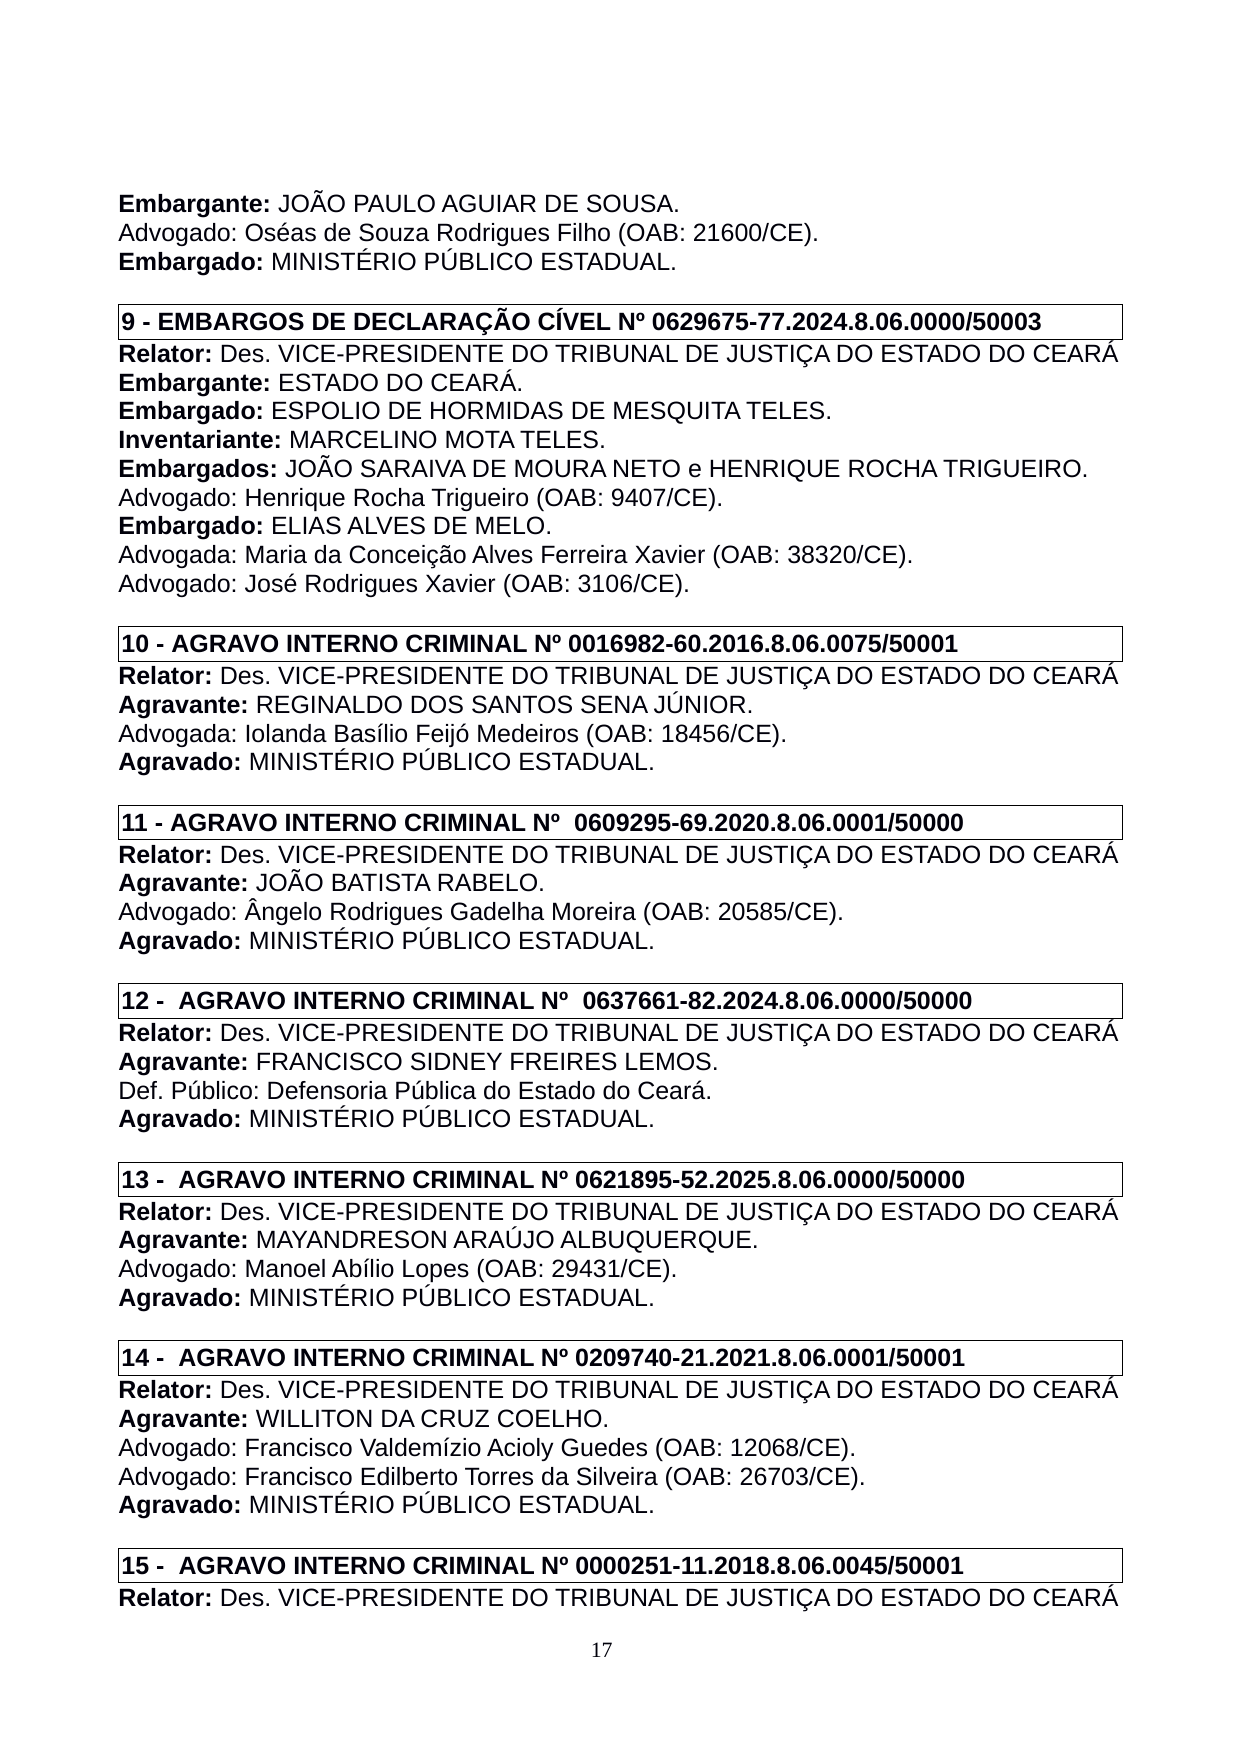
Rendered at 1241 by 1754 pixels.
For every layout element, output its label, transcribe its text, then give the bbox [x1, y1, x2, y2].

text Advogado: Henrique Rocha Trigueiro (OAB: 9407/CE). [118, 482, 1122, 511]
text Embargado: MINISTÉRIO PÚBLICO ESTADUAL. [118, 246, 1122, 275]
text Relator: Des. VICE-PRESIDENTE DO TRIBUNAL DE JUSTIÇA DO ESTADO DO CEARÁ [118, 340, 1122, 367]
text Relator: Des. VICE-PRESIDENTE DO TRIBUNAL DE JUSTIÇA DO ESTADO DO CEARÁ [118, 1376, 1122, 1404]
text Embargado: ELIAS ALVES DE MELO. [118, 511, 1122, 540]
text Agravado: MINISTÉRIO PÚBLICO ESTADUAL. [118, 747, 1122, 776]
text 13 - AGRAVO INTERNO CRIMINAL Nº 0621895-52.2025.8.06.0000/50000 [119, 1163, 1122, 1196]
text Advogada: Iolanda Basílio Feijó Medeiros (OAB: 18456/CE). [118, 718, 1122, 747]
text Agravado: MINISTÉRIO PÚBLICO ESTADUAL. [118, 926, 1122, 954]
text Agravante: JOÃO BATISTA RABELO. [118, 868, 1122, 897]
text Relator: Des. VICE-PRESIDENTE DO TRIBUNAL DE JUSTIÇA DO ESTADO DO CEARÁ [118, 662, 1122, 690]
text Agravante: MAYANDRESON ARAÚJO ALBUQUERQUE. [118, 1225, 1122, 1254]
text Advogado: Francisco Edilberto Torres da Silveira (OAB: 26703/CE). [118, 1461, 1122, 1490]
text Relator: Des. VICE-PRESIDENTE DO TRIBUNAL DE JUSTIÇA DO ESTADO DO CEARÁ [118, 1583, 1122, 1611]
text 14 - AGRAVO INTERNO CRIMINAL Nº 0209740-21.2021.8.06.0001/50001 [119, 1341, 1122, 1375]
text 15 - AGRAVO INTERNO CRIMINAL Nº 0000251-11.2018.8.06.0045/50001 [119, 1549, 1122, 1582]
text 10 - AGRAVO INTERNO CRIMINAL Nº 0016982-60.2016.8.06.0075/50001 [119, 627, 1122, 661]
text Advogado: Ângelo Rodrigues Gadelha Moreira (OAB: 20585/CE). [118, 897, 1122, 926]
text Agravante: REGINALDO DOS SANTOS SENA JÚNIOR. [118, 690, 1122, 718]
text Agravado: MINISTÉRIO PÚBLICO ESTADUAL. [118, 1490, 1122, 1519]
text Embargado: ESPOLIO DE HORMIDAS DE MESQUITA TELES. [118, 396, 1122, 425]
text Relator: Des. VICE-PRESIDENTE DO TRIBUNAL DE JUSTIÇA DO ESTADO DO CEARÁ [118, 840, 1122, 868]
text Agravante: FRANCISCO SIDNEY FREIRES LEMOS. [118, 1047, 1122, 1076]
text Advogada: Maria da Conceição Alves Ferreira Xavier (OAB: 38320/CE). [118, 540, 1122, 569]
text Relator: Des. VICE-PRESIDENTE DO TRIBUNAL DE JUSTIÇA DO ESTADO DO CEARÁ [118, 1019, 1122, 1047]
text Agravado: MINISTÉRIO PÚBLICO ESTADUAL. [118, 1283, 1122, 1312]
text Agravante: WILLITON DA CRUZ COELHO. [118, 1404, 1122, 1433]
text Def. Público: Defensoria Pública do Estado do Ceará. [118, 1076, 1122, 1104]
text Relator: Des. VICE-PRESIDENTE DO TRIBUNAL DE JUSTIÇA DO ESTADO DO CEARÁ [118, 1197, 1122, 1225]
text Embargante: JOÃO PAULO AGUIAR DE SOUSA. [118, 189, 1122, 218]
text Agravado: MINISTÉRIO PÚBLICO ESTADUAL. [118, 1104, 1122, 1133]
text Advogado: José Rodrigues Xavier (OAB: 3106/CE). [118, 569, 1122, 597]
text 9 - EMBARGOS DE DECLARAÇÃO CÍVEL Nº 0629675-77.2024.8.06.0000/50003 [119, 305, 1122, 339]
text 12 - AGRAVO INTERNO CRIMINAL Nº 0637661-82.2024.8.06.0000/50000 [119, 984, 1122, 1018]
text Inventariante: MARCELINO MOTA TELES. [118, 425, 1122, 454]
text Embargante: ESTADO DO CEARÁ. [118, 367, 1122, 396]
text Advogado: Francisco Valdemízio Acioly Guedes (OAB: 12068/CE). [118, 1433, 1122, 1461]
text Embargados: JOÃO SARAIVA DE MOURA NETO e HENRIQUE ROCHA TRIGUEIRO. [118, 454, 1122, 482]
text 11 - AGRAVO INTERNO CRIMINAL Nº 0609295-69.2020.8.06.0001/50000 [119, 806, 1122, 839]
text Advogado: Oséas de Souza Rodrigues Filho (OAB: 21600/CE). [118, 218, 1122, 246]
text Advogado: Manoel Abílio Lopes (OAB: 29431/CE). [118, 1254, 1122, 1283]
